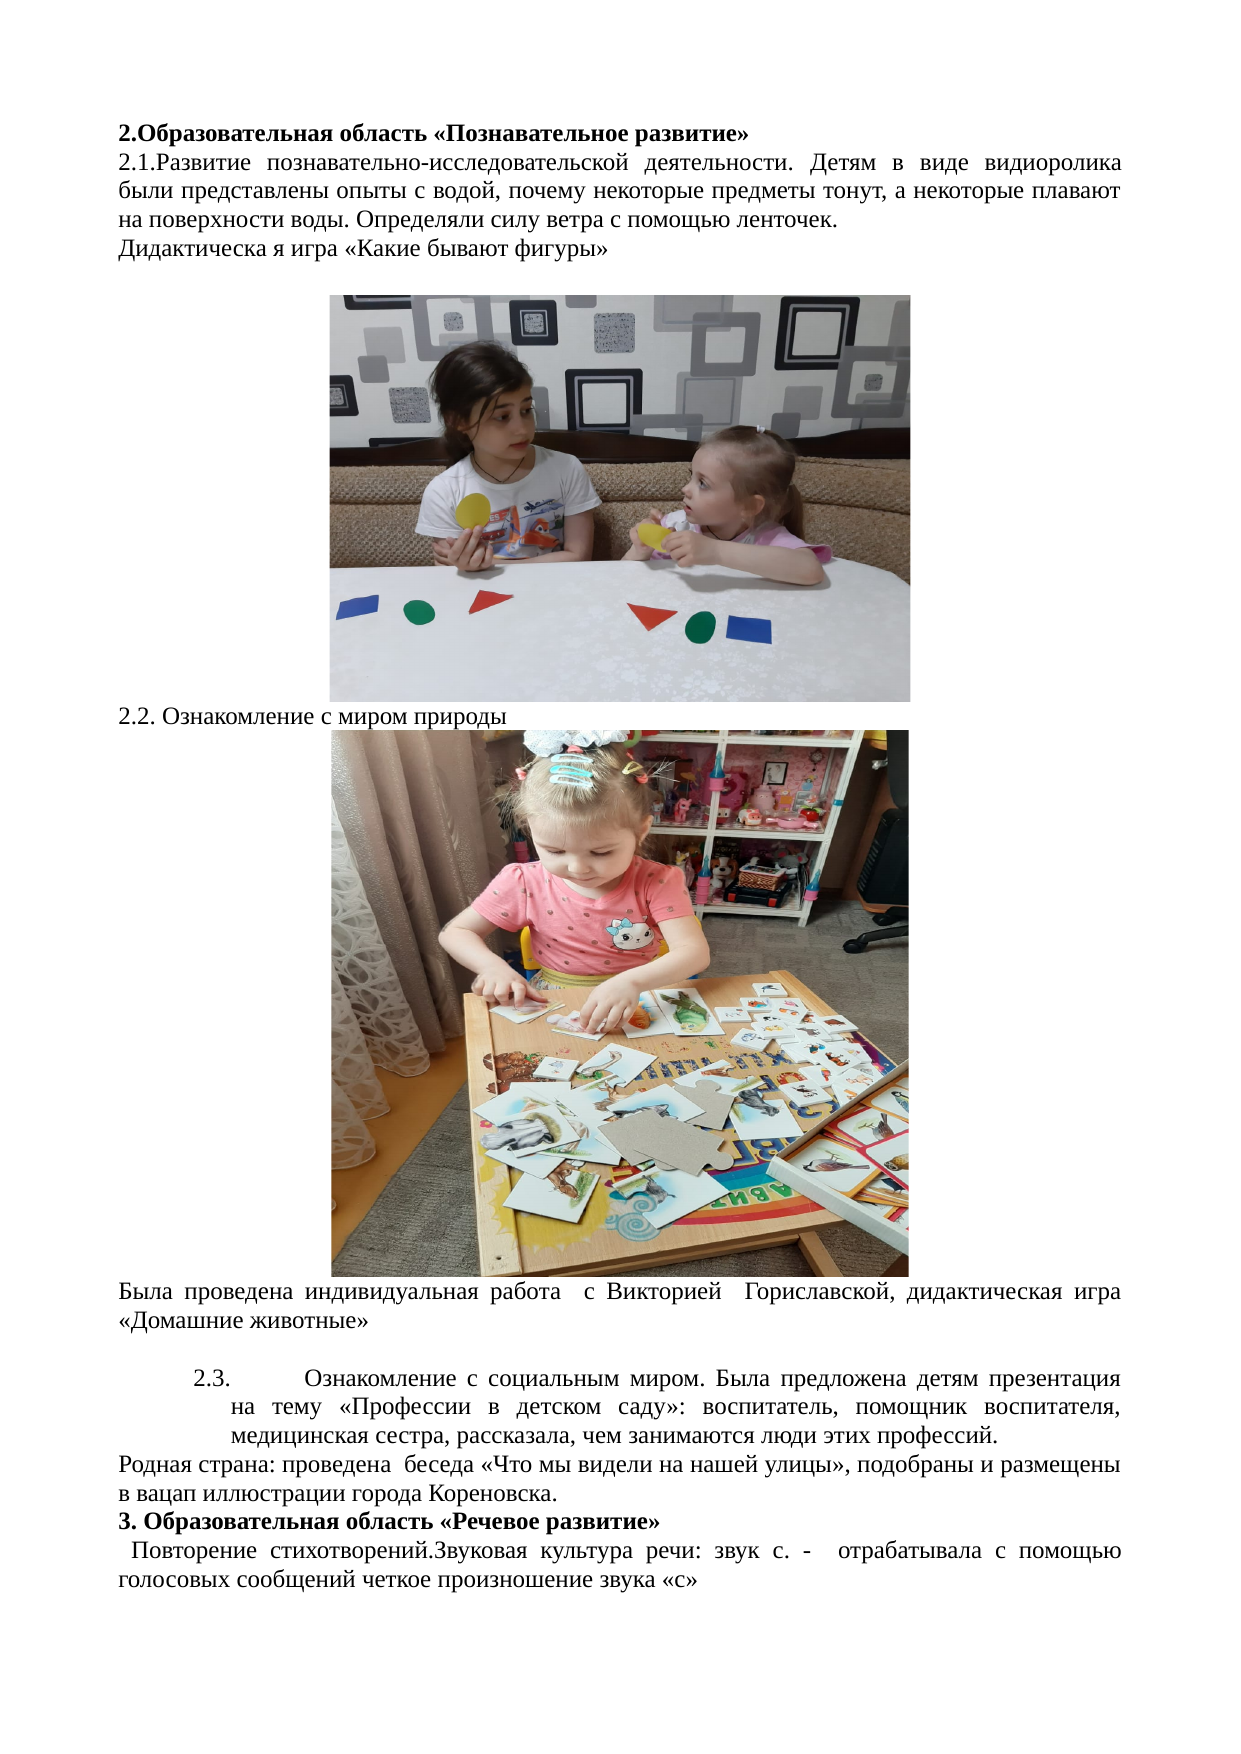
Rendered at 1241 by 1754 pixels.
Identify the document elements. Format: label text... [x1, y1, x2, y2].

text 3. Образовательная область «Речевое развитие» [118, 1506, 1122, 1535]
text Была проведена индивидуальная работа с Викторией Гориславской, дидактическая игра «Домашние животные» [118, 730, 1122, 1334]
text Повторение стихотворений.Звуковая культура речи: звук с. - отрабатывала с помощью голосовых сообщений четкое произношение звука «с» [118, 1535, 1122, 1593]
text Родная страна: проведена беседа «Что мы видели на нашей улицы», подобраны и размещены в вацап иллюстрации города Кореновска. [118, 1449, 1122, 1506]
text 2.Образовательная область «Познавательное развитие» [118, 118, 1122, 147]
text 2.1.Развитие познавательно-исследовательской деятельности. Детям в виде видиоролика были представлены опыты с водой, почему некоторые предметы тонут, а некоторые плавают на поверхности воды. Определяли силу ветра с помощью ленточек. [118, 147, 1122, 233]
list Ознакомление с социальным миром. Была предложена детям презентация на тему «Профессии в детском саду»: воспитатель, помощник воспитателя, медицинская сестра, рассказала, чем занимаются люди этих профессий. [193, 1363, 1122, 1449]
text 2.2. Ознакомление с миром природы [118, 295, 1122, 730]
text Дидактическа я игра «Какие бывают фигуры» [118, 233, 1122, 262]
